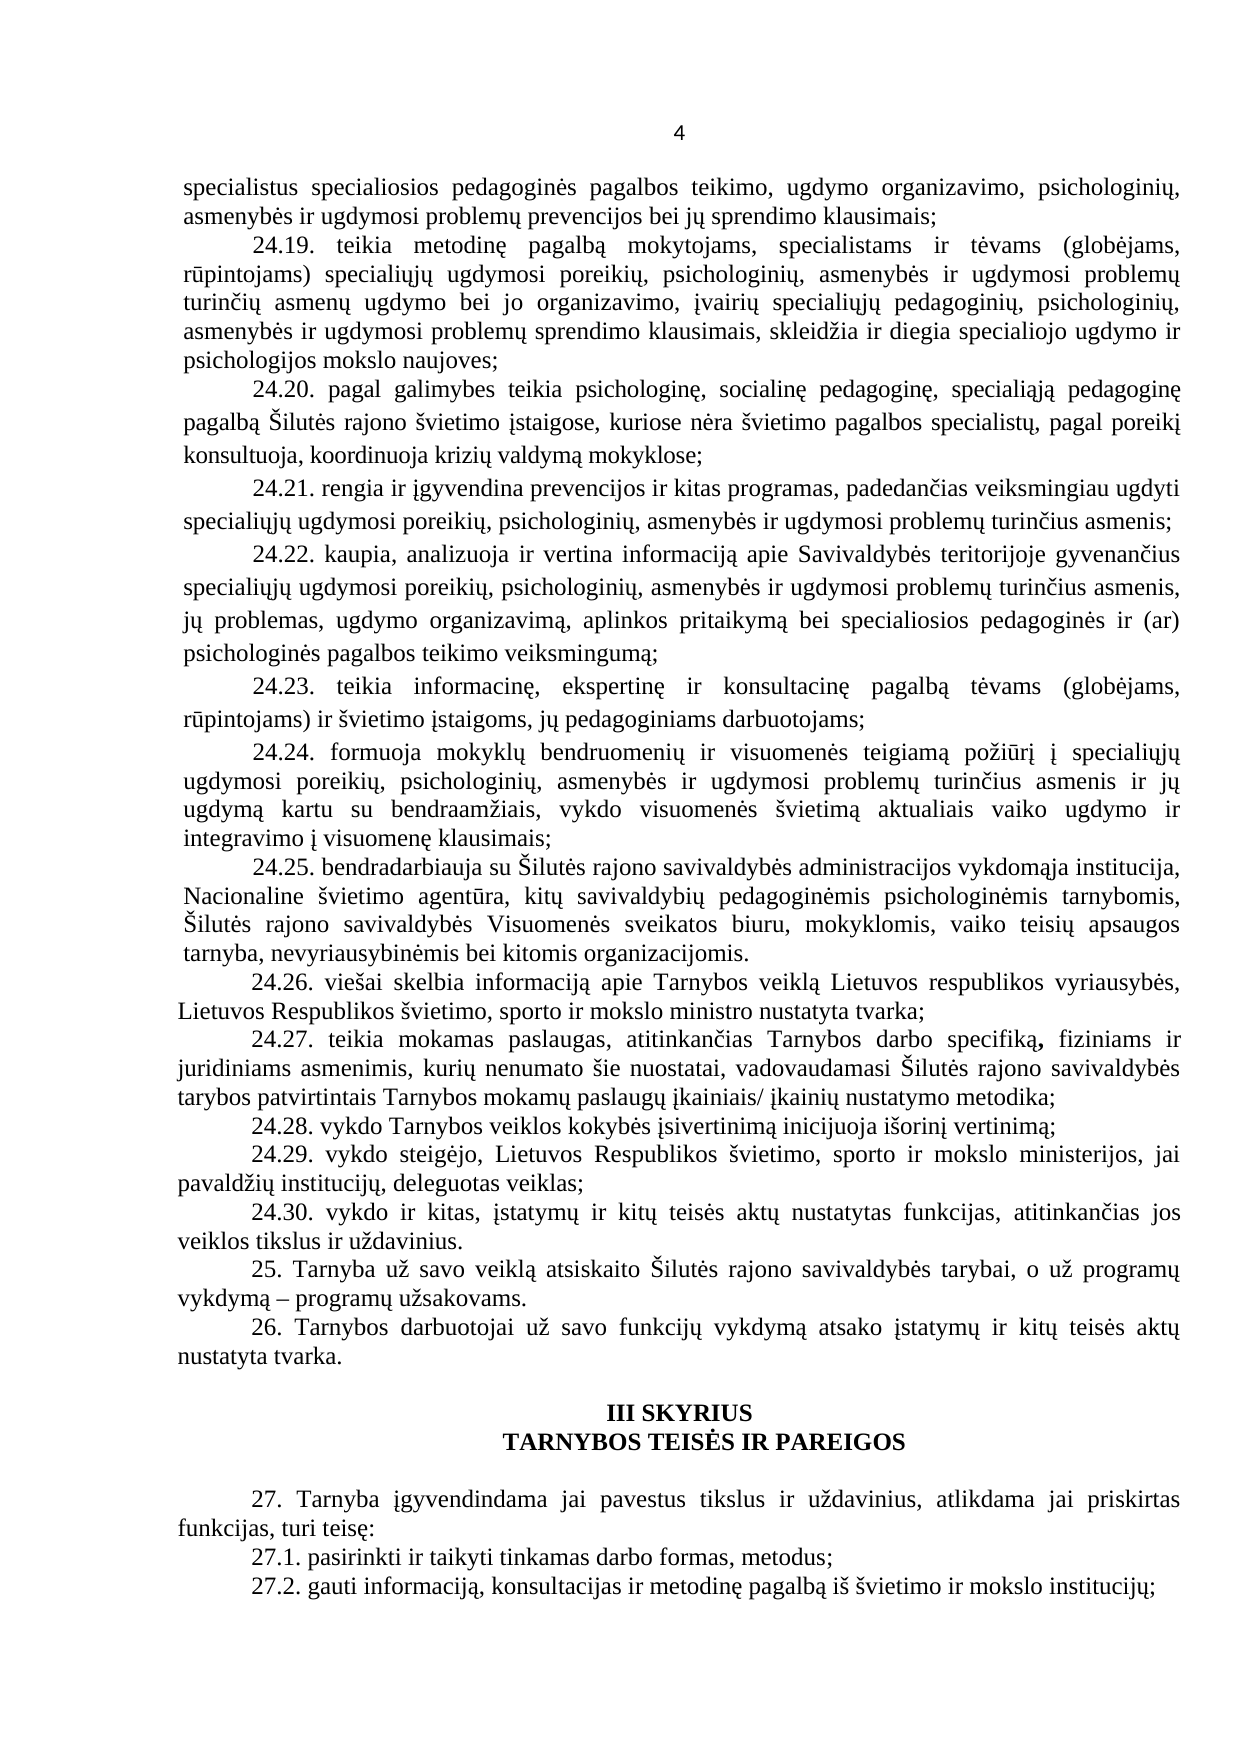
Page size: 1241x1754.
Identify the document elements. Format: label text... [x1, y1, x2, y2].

text TARNYBOS TEISĖS IR PAREIGOS [227, 1427, 1181, 1456]
text 24.20. pagal galimybes teikia psichologinę, socialinę pedagoginę, specialiąją pedagoginę pagalbą Šilutės rajono švietimo įstaigose, kuriose nėra švietimo pagalbos specialistų, pagal poreikį konsultuoja, koordinuoja krizių valdymą mokyklose; [183, 374, 1181, 468]
text 24.26. viešai skelbia informaciją apie Tarnybos veiklą Lietuvos respublikos vyriausybės, Lietuvos Respublikos švietimo, sporto ir mokslo ministro nustatyta tvarka; [177, 967, 1181, 1024]
text 24.19. teikia metodinę pagalbą mokytojams, specialistams ir tėvams (globėjams, rūpintojams) specialiųjų ugdymosi poreikių, psichologinių, asmenybės ir ugdymosi problemų turinčių asmenų ugdymo bei jo organizavimo, įvairių specialiųjų pedagoginių, psichologinių, asmenybės ir ugdymosi problemų sprendimo klausimais, skleidžia ir diegia specialiojo ugdymo ir psichologijos mokslo naujoves; [183, 230, 1181, 374]
text specialistus specialiosios pedagoginės pagalbos teikimo, ugdymo organizavimo, psichologinių, asmenybės ir ugdymosi problemų prevencijos bei jų sprendimo klausimais; [183, 172, 1181, 230]
text 24.22. kaupia, analizuoja ir vertina informaciją apie Savivaldybės teritorijoje gyvenančius specialiųjų ugdymosi poreikių, psichologinių, asmenybės ir ugdymosi problemų turinčius asmenis, jų problemas, ugdymo organizavimą, aplinkos pritaikymą bei specialiosios pedagoginės ir (ar) psichologinės pagalbos teikimo veiksmingumą; [183, 539, 1181, 667]
text 24.25. bendradarbiauja su Šilutės rajono savivaldybės administracijos vykdomąja institucija, Nacionaline švietimo agentūra, kitų savivaldybių pedagoginėmis psichologinėmis tarnybomis, Šilutės rajono savivaldybės Visuomenės sveikatos biuru, mokyklomis, vaiko teisių apsaugos tarnyba, nevyriausybinėmis bei kitomis organizacijomis. [183, 852, 1181, 967]
text 24.27. teikia mokamas paslaugas, atitinkančias Tarnybos darbo specifiką, fiziniams ir juridiniams asmenimis, kurių nenumato šie nuostatai, vadovaudamasi Šilutės rajono savivaldybės tarybos patvirtintais Tarnybos mokamų paslaugų įkainiais/ įkainių nustatymo metodika; [177, 1024, 1181, 1111]
text 24.21. rengia ir įgyvendina prevencijos ir kitas programas, padedančias veiksmingiau ugdyti specialiųjų ugdymosi poreikių, psichologinių, asmenybės ir ugdymosi problemų turinčius asmenis; [183, 473, 1181, 534]
text 27. Tarnyba įgyvendindama jai pavestus tikslus ir uždavinius, atlikdama jai priskirtas funkcijas, turi teisę: [177, 1484, 1181, 1542]
text 25. Tarnyba už savo veiklą atsiskaito Šilutės rajono savivaldybės tarybai, o už programų vykdymą – programų užsakovams. [177, 1254, 1181, 1312]
text 24.24. formuoja mokyklų bendruomenių ir visuomenės teigiamą požiūrį į specialiųjų ugdymosi poreikių, psichologinių, asmenybės ir ugdymosi problemų turinčius asmenis ir jų ugdymą kartu su bendraamžiais, vykdo visuomenės švietimą aktualiais vaiko ugdymo ir integravimo į visuomenę klausimais; [183, 737, 1181, 852]
text 24.28. vykdo Tarnybos veiklos kokybės įsivertinimą inicijuoja išorinį vertinimą; [177, 1111, 1181, 1139]
text 26. Tarnybos darbuotojai už savo funkcijų vykdymą atsako įstatymų ir kitų teisės aktų nustatyta tvarka. [177, 1312, 1181, 1369]
text 24.29. vykdo steigėjo, Lietuvos Respublikos švietimo, sporto ir mokslo ministerijos, jai pavaldžių institucijų, deleguotas veiklas; [177, 1139, 1181, 1197]
text III SKYRIUS [177, 1398, 1181, 1427]
text 27.1. pasirinkti ir taikyti tinkamas darbo formas, metodus; [177, 1542, 1181, 1571]
text 24.23. teikia informacinę, ekspertinę ir konsultacinę pagalbą tėvams (globėjams, rūpintojams) ir švietimo įstaigoms, jų pedagoginiams darbuotojams; [183, 671, 1181, 733]
text 27.2. gauti informaciją, konsultacijas ir metodinę pagalbą iš švietimo ir mokslo institucijų; [177, 1571, 1181, 1599]
text 24.30. vykdo ir kitas, įstatymų ir kitų teisės aktų nustatytas funkcijas, atitinkančias jos veiklos tikslus ir uždavinius. [177, 1197, 1181, 1254]
